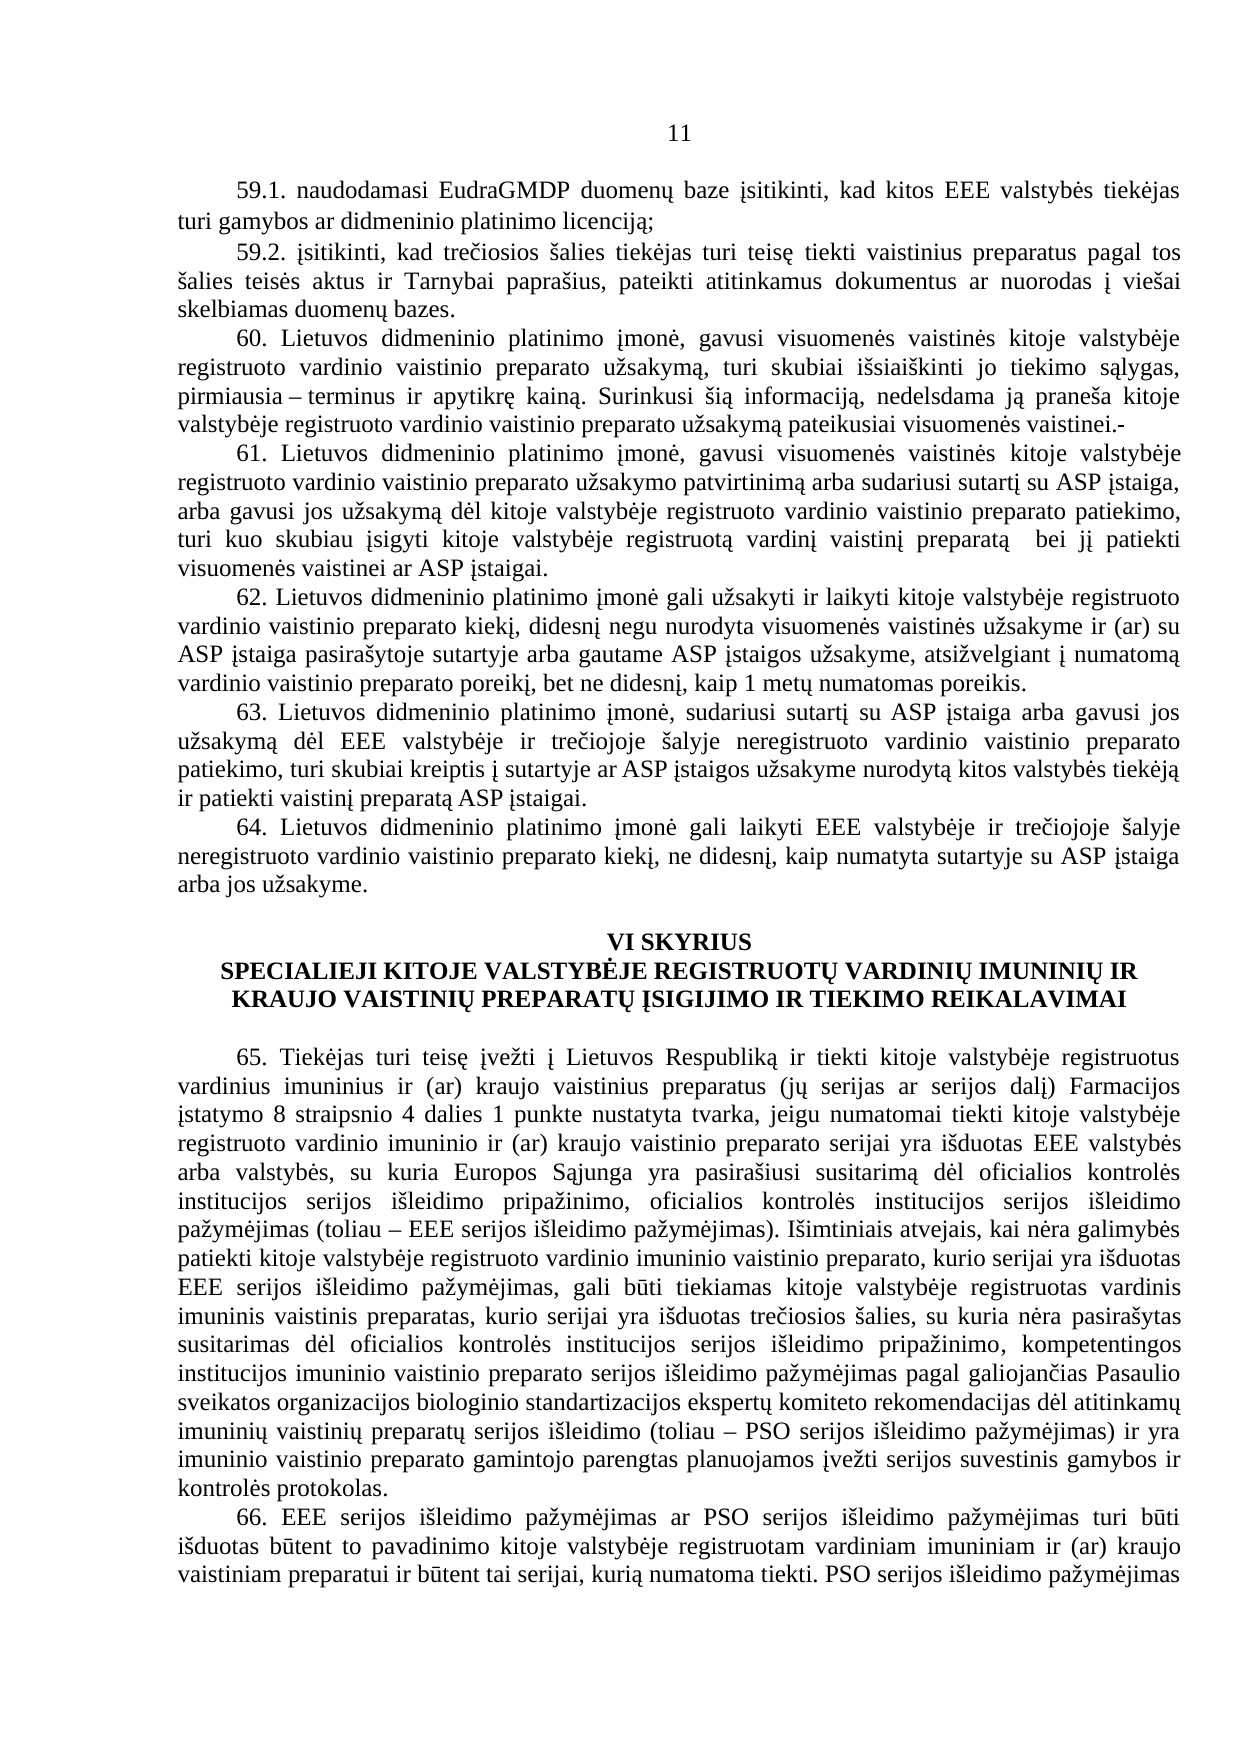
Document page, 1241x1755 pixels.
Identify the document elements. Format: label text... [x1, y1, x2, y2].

text 62. Lietuvos didmeninio platinimo įmonė gali užsakyti ir laikyti kitoje valstybėje registruoto vardinio vaistinio preparato kiekį, didesnį negu nurodyta visuomenės vaistinės užsakyme ir (ar) su ASP įstaiga pasirašytoje sutartyje arba gautame ASP įstaigos užsakyme, atsižvelgiant į numatomą vardinio vaistinio preparato poreikį, bet ne didesnį, kaip 1 metų numatomas poreikis. [177, 582, 1181, 697]
text 59.1. naudodamasi EudraGMDP duomenų baze įsitikinti, kad kitos EEE valstybės tiekėjas turi gamybos ar didmeninio platinimo licenciją; [177, 176, 1181, 235]
text 63. Lietuvos didmeninio platinimo įmonė, sudariusi sutartį su ASP įstaiga arba gavusi jos užsakymą dėl EEE valstybėje ir trečiojoje šalyje neregistruoto vardinio vaistinio preparato patiekimo, turi skubiai kreiptis į sutartyje ar ASP įstaigos užsakyme nurodytą kitos valstybės tiekėją ir patiekti vaistinį preparatą ASP įstaigai. [177, 697, 1181, 812]
text 60. Lietuvos didmeninio platinimo įmonė, gavusi visuomenės vaistinės kitoje valstybėje registruoto vardinio vaistinio preparato užsakymą, turi skubiai išsiaiškinti jo tiekimo sąlygas, pirmiausia – terminus ir apytikrę kainą. Surinkusi šią informaciją, nedelsdama ją praneša kitoje valstybėje registruoto vardinio vaistinio preparato užsakymą pateikusiai visuomenės vaistinei. [177, 323, 1181, 438]
text 59.2. įsitikinti, kad trečiosios šalies tiekėjas turi teisę tiekti vaistinius preparatus pagal tos šalies teisės aktus ir Tarnybai paprašius, pateikti atitinkamus dokumentus ar nuorodas į viešai skelbiamas duomenų bazes. [177, 237, 1181, 323]
text 61. Lietuvos didmeninio platinimo įmonė, gavusi visuomenės vaistinės kitoje valstybėje registruoto vardinio vaistinio preparato užsakymo patvirtinimą arba sudariusi sutartį su ASP įstaiga, arba gavusi jos užsakymą dėl kitoje valstybėje registruoto vardinio vaistinio preparato patiekimo, turi kuo skubiau įsigyti kitoje valstybėje registruotą vardinį vaistinį preparatą bei jį patiekti visuomenės vaistinei ar ASP įstaigai. [177, 438, 1181, 582]
text 64. Lietuvos didmeninio platinimo įmonė gali laikyti EEE valstybėje ir trečiojoje šalyje neregistruoto vardinio vaistinio preparato kiekį, ne didesnį, kaip numatyta sutartyje su ASP įstaiga arba jos užsakyme. [177, 812, 1181, 898]
text 65. Tiekėjas turi teisę įvežti į Lietuvos Respubliką ir tiekti kitoje valstybėje registruotus vardinius imuninius ir (ar) kraujo vaistinius preparatus (jų serijas ar serijos dalį) Farmacijos įstatymo 8 straipsnio 4 dalies 1 punkte nustatyta tvarka, jeigu numatomai tiekti kitoje valstybėje registruoto vardinio imuninio ir (ar) kraujo vaistinio preparato serijai yra išduotas EEE valstybės arba valstybės, su kuria Europos Sąjunga yra pasirašiusi susitarimą dėl oficialios kontrolės institucijos serijos išleidimo pripažinimo, oficialios kontrolės institucijos serijos išleidimo pažymėjimas (toliau – EEE serijos išleidimo pažymėjimas). Išimtiniais atvejais, kai nėra galimybės patiekti kitoje valstybėje registruoto vardinio imuninio vaistinio preparato, kurio serijai yra išduotas EEE serijos išleidimo pažymėjimas, gali būti tiekiamas kitoje valstybėje registruotas vardinis imuninis vaistinis preparatas, kurio serijai yra išduotas trečiosios šalies, su kuria nėra pasirašytas susitarimas dėl oficialios kontrolės institucijos serijos išleidimo pripažinimo, kompetentingos institucijos imuninio vaistinio preparato serijos išleidimo pažymėjimas pagal galiojančias Pasaulio sveikatos organizacijos biologinio standartizacijos ekspertų komiteto rekomendacijas dėl atitinkamų imuninių vaistinių preparatų serijos išleidimo (toliau – PSO serijos išleidimo pažymėjimas) ir yra imuninio vaistinio preparato gamintojo parengtas planuojamos įvežti serijos suvestinis gamybos ir kontrolės protokolas. [177, 1042, 1181, 1502]
text 66. EEE serijos išleidimo pažymėjimas ar PSO serijos išleidimo pažymėjimas turi būti išduotas būtent to pavadinimo kitoje valstybėje registruotam vardiniam imuniniam ir (ar) kraujo vaistiniam preparatui ir būtent tai serijai, kurią numatoma tiekti. PSO serijos išleidimo pažymėjimas [177, 1502, 1181, 1588]
text VI SKYRIUS [177, 927, 1181, 956]
text SPECIALIEJI KITOJE VALSTYBĖJE REGISTRUOTŲ VARDINIŲ IMUNINIŲ IR KRAUJO VAISTINIŲ PREPARATŲ ĮSIGIJIMO IR TIEKIMO REIKALAVIMAI [177, 956, 1181, 1013]
